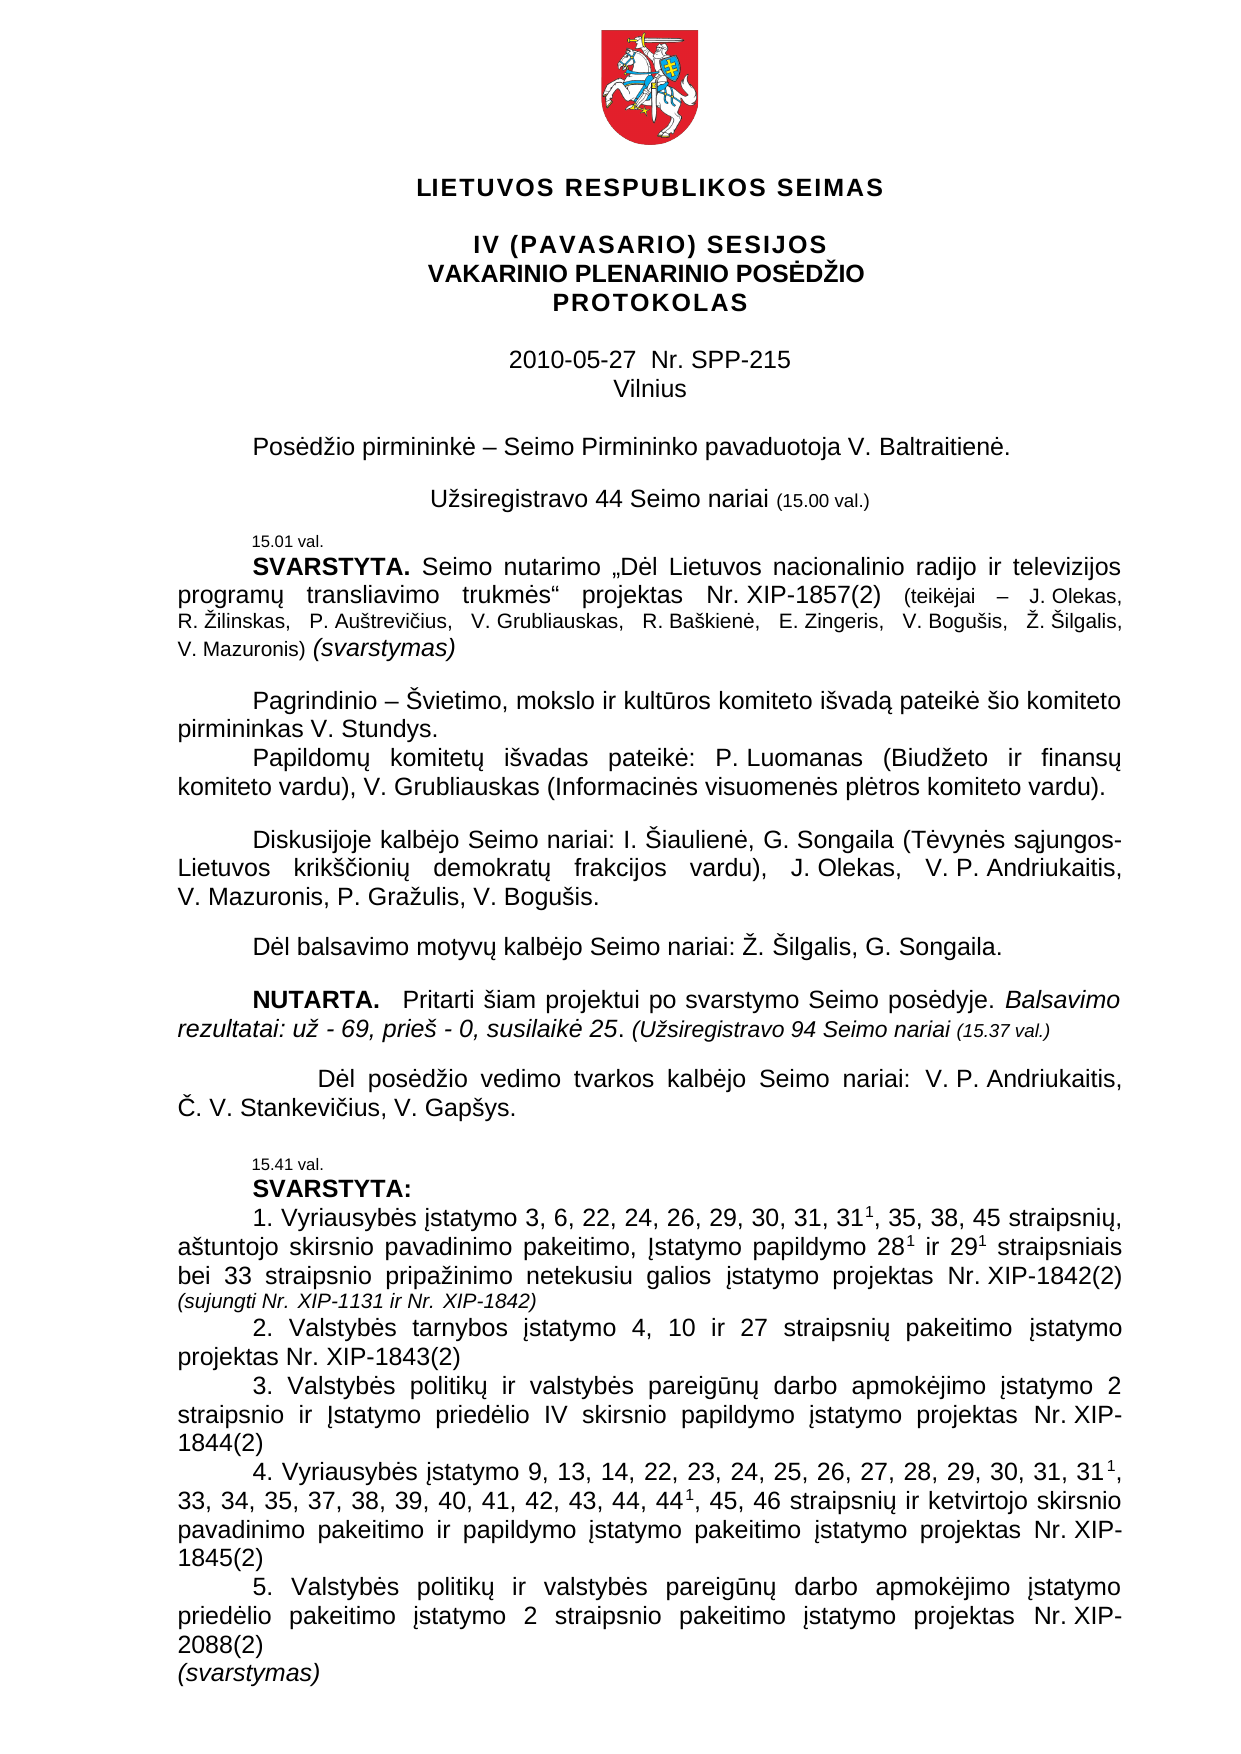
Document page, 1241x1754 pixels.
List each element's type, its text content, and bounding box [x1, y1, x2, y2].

text PROTOKOLAS [177, 288, 1122, 317]
text SVARSTYTA: [177, 1174, 1122, 1203]
text 4. Vyriausybės įstatymo 9, 13, 14, 22, 23, 24, 25, 26, 27, 28, 29, 30, 31, 311, 33, 34, 35, 37, 38, 39, 40, 41, 42, 43, 44, 441, 45, 46 straipsnių ir ketvirtojo skirsnio pavadinimo pakeitimo ir papildymo įstatymo pakeitimo įstatymo projektas Nr. XIP-1845(2) [177, 1457, 1122, 1572]
text Papildomų komitetų išvadas pateikė: P. Luomanas (Biudžeto ir finansų komiteto vardu), V. Grubliauskas (Informacinės visuomenės plėtros komiteto vardu). [177, 743, 1122, 801]
text Vilnius [177, 374, 1122, 403]
text Posėdžio pirmininkė – Seimo Pirmininko pavaduotoja V. Baltraitienė. [177, 432, 1122, 460]
subtitle VAKARINIO PLENARINIO POSĖDŽIO [177, 259, 1122, 288]
text IV (PAVASARIO) SESIJOS [177, 230, 1122, 259]
text 15.41 val. [177, 1155, 1122, 1174]
text Diskusijoje kalbėjo Seimo nariai: I. Šiaulienė, G. Songaila (Tėvynės sąjungos-Lietuvos krikščionių demokratų frakcijos vardu), J. Olekas, V. P. Andriukaitis, V. Mazuronis, P. Gražulis, V. Bogušis. [177, 824, 1122, 911]
text 1. Vyriausybės įstatymo 3, 6, 22, 24, 26, 29, 30, 31, 311, 35, 38, 45 straipsnių, aštuntojo skirsnio pavadinimo pakeitimo, Įstatymo papildymo 281 ir 291 straipsniais bei 33 straipsnio pripažinimo netekusiu galios įstatymo projektas Nr. XIP-1842(2) (sujungti Nr. XIP-1131 ir Nr. XIP-1842) [177, 1203, 1122, 1313]
text Užsiregistravo 44 Seimo nariai (15.00 val.) [177, 484, 1122, 513]
text Dėl posėdžio vedimo tvarkos kalbėjo Seimo nariai: V. P. Andriukaitis, Č. V. Stankevičius, V. Gapšys. [177, 1064, 1122, 1122]
text Pagrindinio – Švietimo, mokslo ir kultūros komiteto išvadą pateikė šio komiteto pirmininkas V. Stundys. [177, 686, 1122, 743]
text LIETUVOS RESPUBLIKOS SEIMAS [177, 173, 1122, 202]
text SVARSTYTA. Seimo nutarimo „Dėl Lietuvos nacionalinio radijo ir televizijos programų transliavimo trukmės“ projektas Nr. XIP-1857(2) (teikėjai – J. Olekas, R. Žilinskas, P. Auštrevičius, V. Grubliauskas, R. Baškienė, E. Zingeris, V. Bogušis, Ž. Šilgalis, V. Mazuronis) (svarstymas) [177, 551, 1122, 662]
text 5. Valstybės politikų ir valstybės pareigūnų darbo apmokėjimo įstatymo priedėlio pakeitimo įstatymo 2 straipsnio pakeitimo įstatymo projektas Nr. XIP-2088(2) [177, 1572, 1122, 1658]
text NUTARTA. Pritarti šiam projektui po svarstymo Seimo posėdyje. Balsavimo rezultatai: už - 69, prieš - 0, susilaikė 25. (Užsiregistravo 94 Seimo nariai (15.37 val.) [177, 985, 1122, 1043]
text 3. Valstybės politikų ir valstybės pareigūnų darbo apmokėjimo įstatymo 2 straipsnio ir Įstatymo priedėlio IV skirsnio papildymo įstatymo projektas Nr. XIP-1844(2) [177, 1371, 1122, 1457]
text 15.01 val. [177, 532, 1122, 551]
text Dėl balsavimo motyvų kalbėjo Seimo nariai: Ž. Šilgalis, G. Songaila. [177, 932, 1122, 961]
text 2. Valstybės tarnybos įstatymo 4, 10 ir 27 straipsnių pakeitimo įstatymo projektas Nr. XIP-1843(2) [177, 1313, 1122, 1371]
text (svarstymas) [177, 1658, 1122, 1687]
text 2010-05-27 Nr. SPP-215 [177, 345, 1122, 374]
